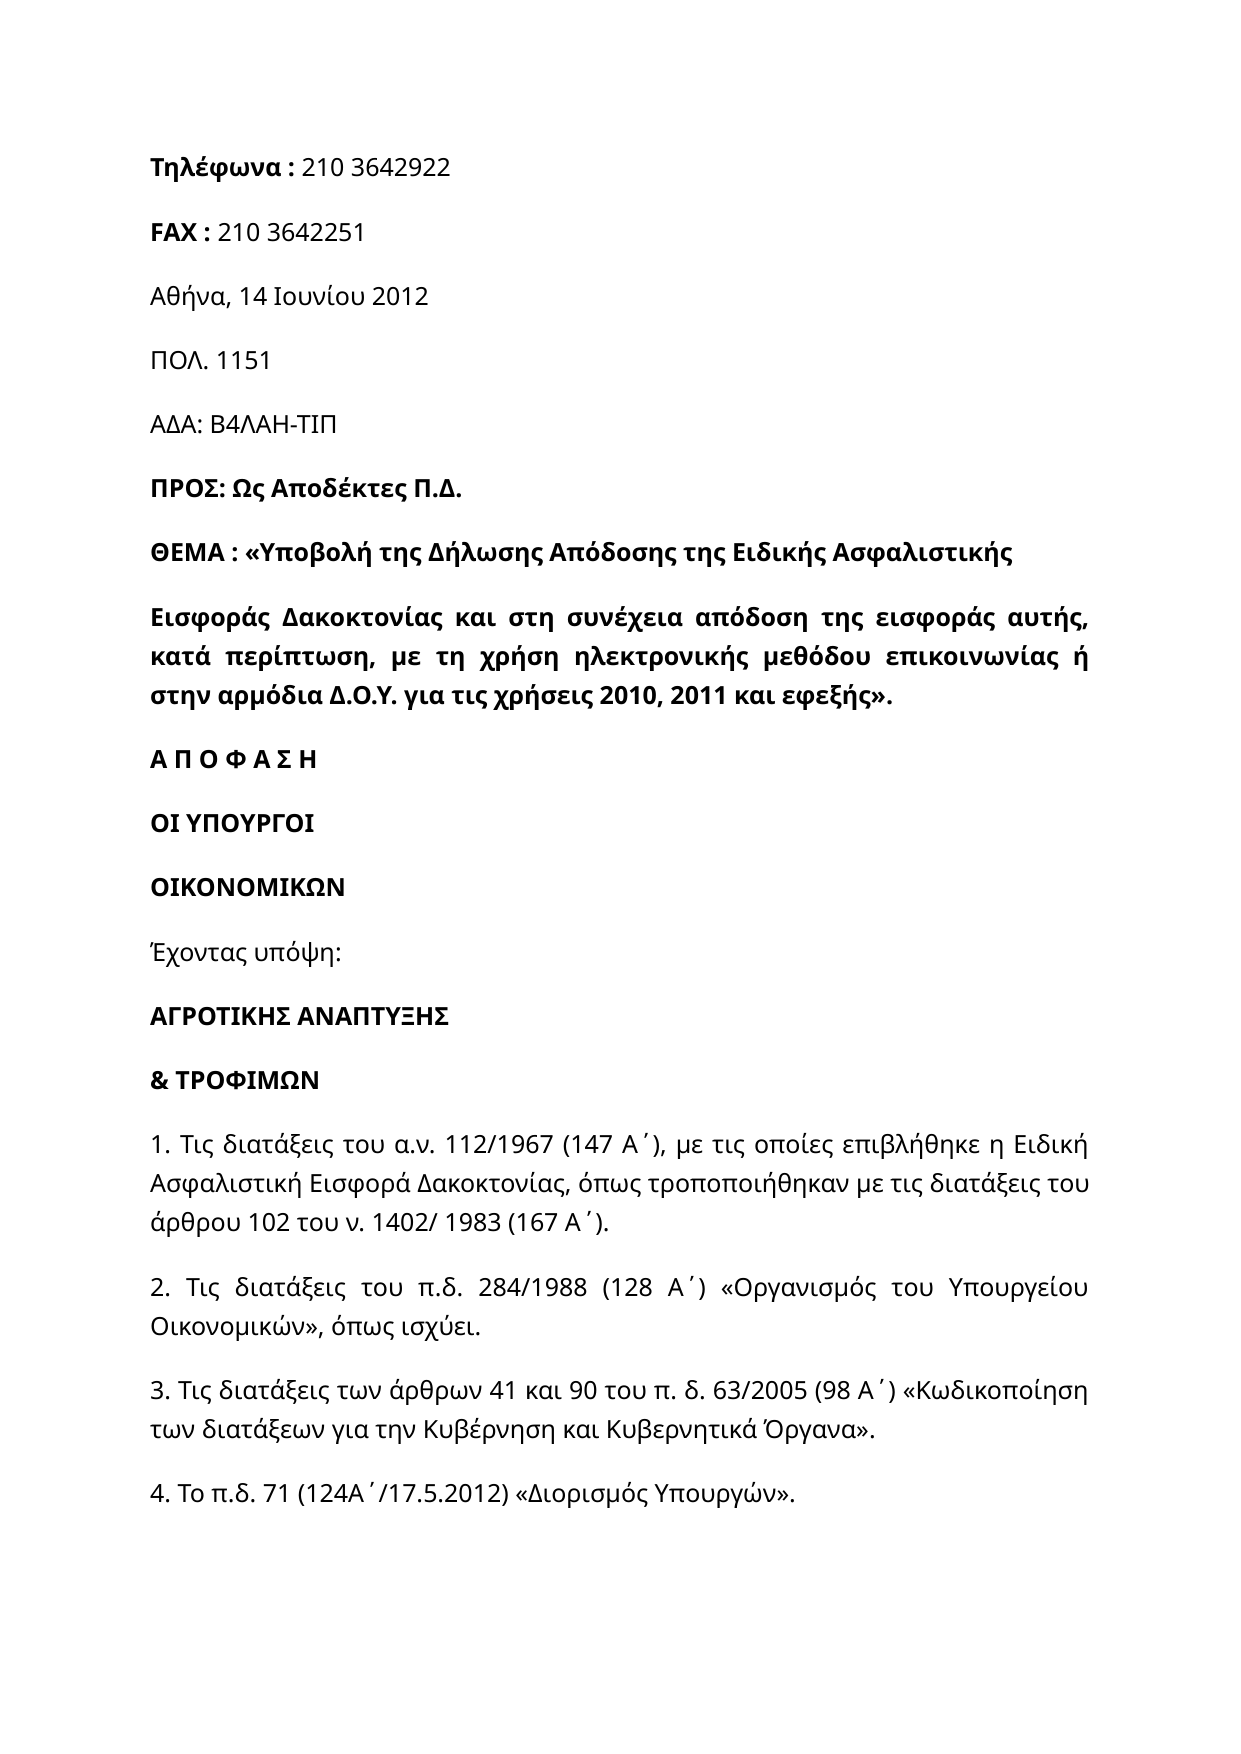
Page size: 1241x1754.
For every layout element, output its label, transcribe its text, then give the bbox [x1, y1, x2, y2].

text Αθήνα, 14 Ιουνίου 2012 [150, 278, 1090, 312]
text 1. Τις διατάξεις του α.ν. 112/1967 (147 Α΄), με τις οποίες επιβλήθηκε η Ειδική Ασφαλιστική Εισφορά Δακοκτονίας, όπως τροποποιήθηκαν με τις διατάξεις του άρθρου 102 του ν. 1402/ 1983 (167 Α΄). [150, 1127, 1090, 1239]
text ΠΡΟΣ: Ως Αποδέκτες Π.Δ. [150, 471, 1090, 505]
text Τηλέφωνα : 210 3642922 [150, 150, 1090, 184]
text 3. Τις διατάξεις των άρθρων 41 και 90 του π. δ. 63/2005 (98 Α΄) «Κωδικοποίηση των διατάξεων για την Κυβέρνηση και Κυβερνητικά Όργανα». [150, 1372, 1090, 1446]
text ΟΙΚΟΝΟΜΙΚΩΝ [150, 870, 1090, 904]
text Έχοντας υπόψη: [150, 934, 1090, 968]
text & ΤΡΟΦΙΜΩΝ [150, 1062, 1090, 1097]
text Α Π Ο Φ Α Σ Η [150, 742, 1090, 776]
text ΘΕΜΑ : «Υποβολή της Δήλωσης Απόδοσης της Ειδικής Ασφαλιστικής [150, 535, 1090, 569]
text FAX : 210 3642251 [150, 214, 1090, 248]
text 4. Το π.δ. 71 (124Α΄/17.5.2012) «Διορισμός Υπουργών». [150, 1476, 1090, 1510]
text ΑΓΡΟΤΙΚΗΣ ΑΝΑΠΤΥΞΗΣ [150, 998, 1090, 1032]
text ΟΙ ΥΠΟΥΡΓΟΙ [150, 806, 1090, 840]
text 2. Τις διατάξεις του π.δ. 284/1988 (128 Α΄) «Οργανισμός του Υπουργείου Οικονομικών», όπως ισχύει. [150, 1269, 1090, 1342]
text ΑΔΑ: Β4ΛΑΗ-ΤΙΠ [150, 407, 1090, 441]
text ΠΟΛ. 1151 [150, 342, 1090, 377]
text Εισφοράς Δακοκτονίας και στη συνέχεια απόδοση της εισφοράς αυτής, κατά περίπτωση, με τη χρήση ηλεκτρονικής μεθόδου επικοινωνίας ή στην αρμόδια Δ.Ο.Υ. για τις χρήσεις 2010, 2011 και εφεξής». [150, 599, 1090, 712]
